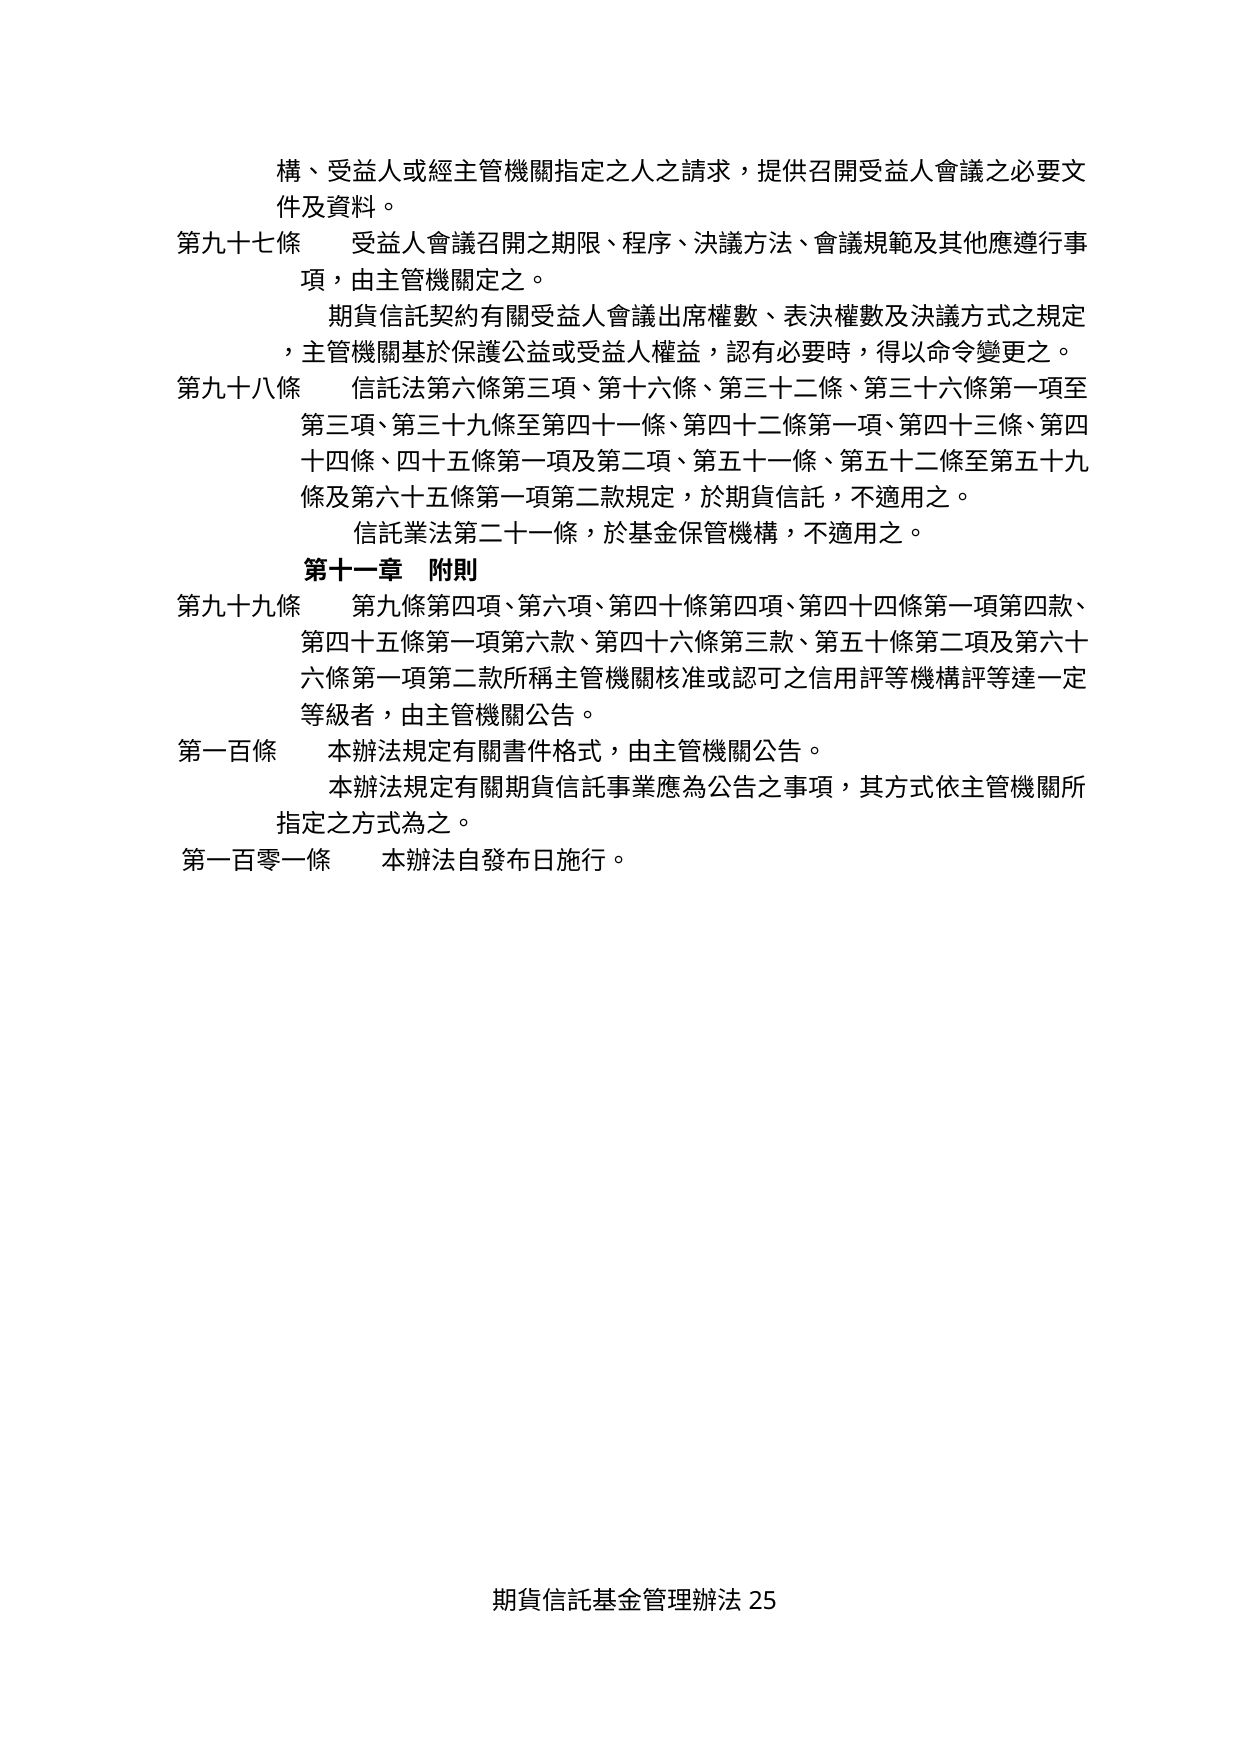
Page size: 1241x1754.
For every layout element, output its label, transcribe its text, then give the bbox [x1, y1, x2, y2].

text 期貨信託契約有關受益人會議出席權數、表決權數及決議方式之規定，主管機關基於保護公益或受益人權益，認有必要時，得以命令變更之。 [276, 296, 1089, 369]
text 第九十七條 受益人會議召開之期限、程序、決議方法、會議規範及其他應遵行事項，由主管機關定之。 [177, 224, 1089, 296]
text 本辦法規定有關期貨信託事業應為公告之事項，其方式依主管機關所指定之方式為之。 [276, 768, 1089, 840]
text 構、受益人或經主管機關指定之人之請求，提供召開受益人會議之必要文件及資料。 [276, 151, 1089, 224]
text 第九十九條 第九條第四項、第六項、第四十條第四項、第四十四條第一項第四款、第四十五條第一項第六款、第四十六條第三款、第五十條第二項及第六十六條第一項第二款所稱主管機關核准或認可之信用評等機構評等達一定等級者，由主管機關公告。 [177, 586, 1089, 731]
text 第一百條 本辦法規定有關書件格式，由主管機關公告。 [177, 731, 1089, 768]
text 第九十八條 信託法第六條第三項、第十六條、第三十二條、第三十六條第一項至第三項、第三十九條至第四十一條、第四十二條第一項、第四十三條、第四十四條、四十五條第一項及第二項、第五十一條、第五十二條至第五十九條及第六十五條第一項第二款規定，於期貨信託，不適用之。 [177, 369, 1089, 514]
text 信託業法第二十一條，於基金保管機構，不適用之。 [276, 514, 1089, 550]
text 第一百零一條 本辦法自發布日施行。 [181, 840, 1089, 876]
text 第十一章 附則 [179, 550, 1089, 586]
